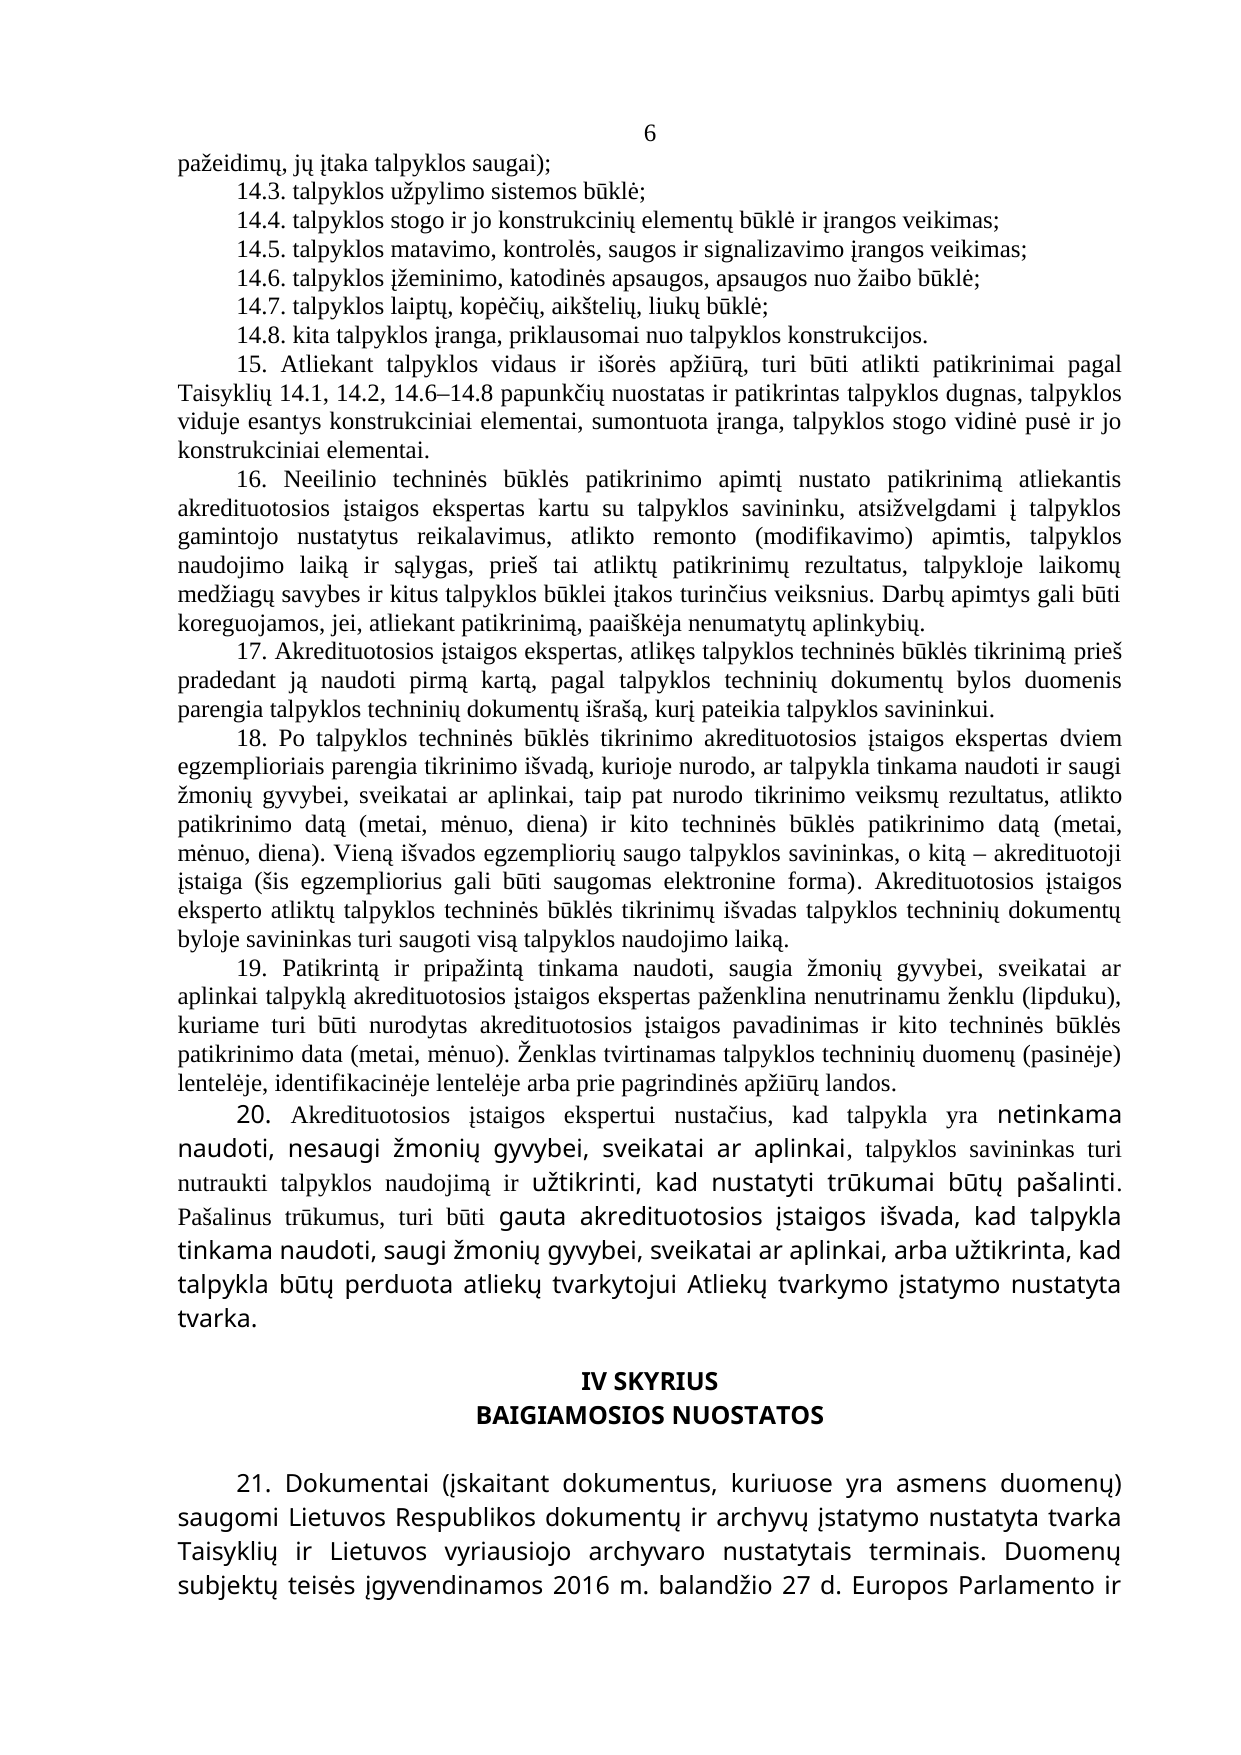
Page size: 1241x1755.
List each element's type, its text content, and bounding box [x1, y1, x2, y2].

text IV SKYRIUS [177, 1363, 1122, 1398]
text 18. Po talpyklos techninės būklės tikrinimo akredituotosios įstaigos ekspertas dviem egzemplioriais parengia tikrinimo išvadą, kurioje nurodo, ar talpykla tinkama naudoti ir saugi žmonių gyvybei, sveikatai ar aplinkai, taip pat nurodo tikrinimo veiksmų rezultatus, atlikto patikrinimo datą (metai, mėnuo, diena) ir kito techninės būklės patikrinimo datą (metai, mėnuo, diena). Vieną išvados egzempliorių saugo talpyklos savininkas, o kitą – akredituotoji įstaiga (šis egzempliorius gali būti saugomas elektronine forma). Akredituotosios įstaigos eksperto atliktų talpyklos techninės būklės tikrinimų išvadas talpyklos techninių dokumentų byloje savininkas turi saugoti visą talpyklos naudojimo laiką. [177, 723, 1122, 953]
text 14.3. talpyklos užpylimo sistemos būklė; [177, 176, 1122, 205]
text 14.8. kita talpyklos įranga, priklausomai nuo talpyklos konstrukcijos. [177, 320, 1122, 349]
text 15. Atliekant talpyklos vidaus ir išorės apžiūrą, turi būti atlikti patikrinimai pagal Taisyklių 14.1, 14.2, 14.6–14.8 papunkčių nuostatas ir patikrintas talpyklos dugnas, talpyklos viduje esantys konstrukciniai elementai, sumontuota įranga, talpyklos stogo vidinė pusė ir jo konstrukciniai elementai. [177, 349, 1122, 464]
text 16. Neeilinio techninės būklės patikrinimo apimtį nustato patikrinimą atliekantis akredituotosios įstaigos ekspertas kartu su talpyklos savininku, atsižvelgdami į talpyklos gamintojo nustatytus reikalavimus, atlikto remonto (modifikavimo) apimtis, talpyklos naudojimo laiką ir sąlygas, prieš tai atliktų patikrinimų rezultatus, talpykloje laikomų medžiagų savybes ir kitus talpyklos būklei įtakos turinčius veiksnius. Darbų apimtys gali būti koreguojamos, jei, atliekant patikrinimą, paaiškėja nenumatytų aplinkybių. [177, 464, 1122, 636]
text 14.4. talpyklos stogo ir jo konstrukcinių elementų būklė ir įrangos veikimas; [177, 205, 1122, 234]
text 20. Akredituotosios įstaigos ekspertui nustačius, kad talpykla yra netinkama naudoti, nesaugi žmonių gyvybei, sveikatai ar aplinkai, talpyklos savininkas turi nutraukti talpyklos naudojimą ir užtikrinti, kad nustatyti trūkumai būtų pašalinti. Pašalinus trūkumus, turi būti gauta akredituotosios įstaigos išvada, kad talpykla tinkama naudoti, saugi žmonių gyvybei, sveikatai ar aplinkai, arba užtikrinta, kad talpykla būtų perduota atliekų tvarkytojui Atliekų tvarkymo įstatymo nustatyta tvarka. [177, 1096, 1122, 1335]
text 14.7. talpyklos laiptų, kopėčių, aikštelių, liukų būklė; [177, 291, 1122, 320]
text 17. Akredituotosios įstaigos ekspertas, atlikęs talpyklos techninės būklės tikrinimą prieš pradedant ją naudoti pirmą kartą, pagal talpyklos techninių dokumentų bylos duomenis parengia talpyklos techninių dokumentų išrašą, kurį pateikia talpyklos savininkui. [177, 636, 1122, 723]
text 14.5. talpyklos matavimo, kontrolės, saugos ir signalizavimo įrangos veikimas; [177, 234, 1122, 263]
text 21. Dokumentai (įskaitant dokumentus, kuriuose yra asmens duomenų) saugomi Lietuvos Respublikos dokumentų ir archyvų įstatymo nustatyta tvarka Taisyklių ir Lietuvos vyriausiojo archyvaro nustatytais terminais. Duomenų subjektų teisės įgyvendinamos 2016 m. balandžio 27 d. Europos Parlamento ir [177, 1466, 1122, 1602]
text 14.6. talpyklos įžeminimo, katodinės apsaugos, apsaugos nuo žaibo būklė; [177, 263, 1122, 291]
text pažeidimų, jų įtaka talpyklos saugai); [177, 148, 1122, 176]
text 19. Patikrintą ir pripažintą tinkama naudoti, saugia žmonių gyvybei, sveikatai ar aplinkai talpyklą akredituotosios įstaigos ekspertas paženklina nenutrinamu ženklu (lipduku), kuriame turi būti nurodytas akredituotosios įstaigos pavadinimas ir kito techninės būklės patikrinimo data (metai, mėnuo). Ženklas tvirtinamas talpyklos techninių duomenų (pasinėje) lentelėje, identifikacinėje lentelėje arba prie pagrindinės apžiūrų landos. [177, 953, 1122, 1096]
text BAIGIAMOSIOS NUOSTATOS [177, 1398, 1122, 1432]
